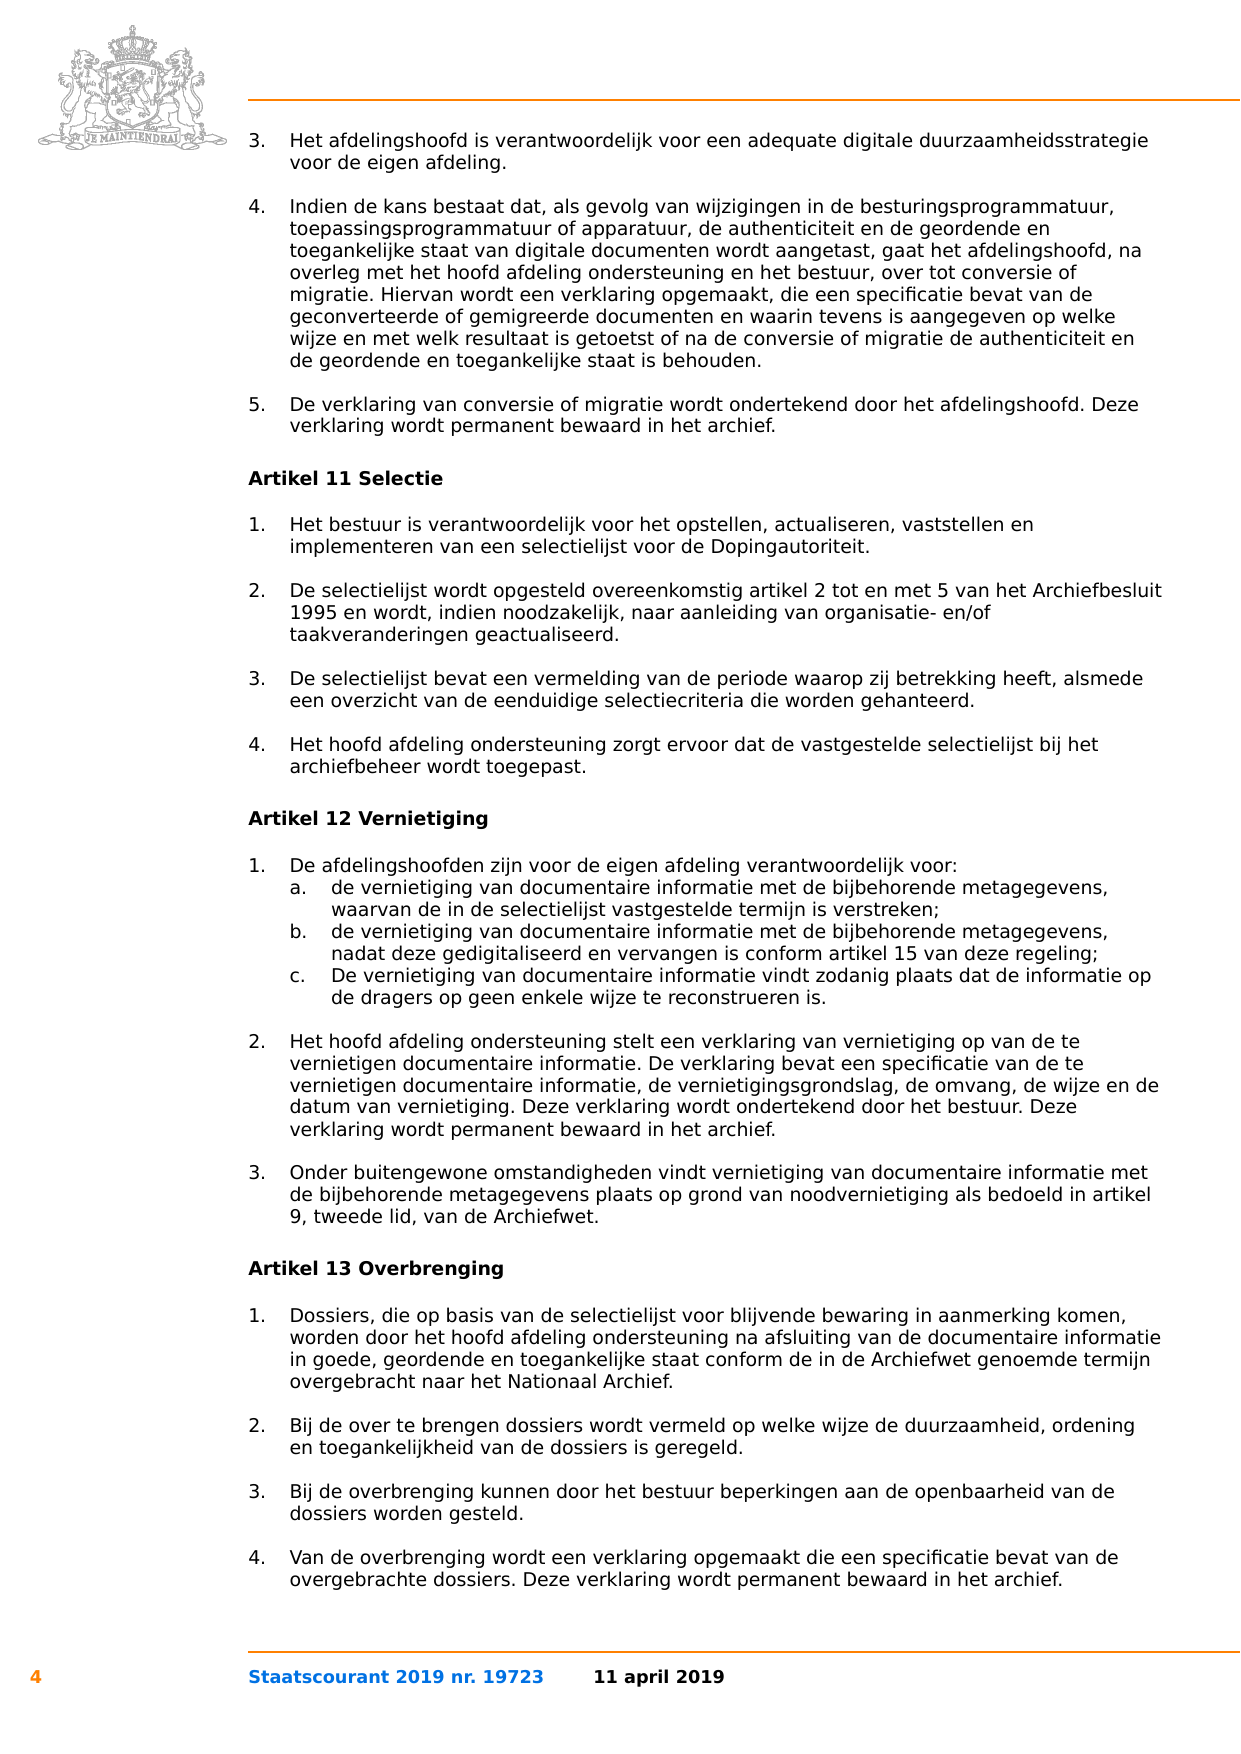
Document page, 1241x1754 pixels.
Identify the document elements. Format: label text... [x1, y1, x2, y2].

text 5. De verklaring van conversie of migratie wordt ondertekend door het afdelingshoofd. Deze verklaring wordt permanent bewaard in het archief. [248, 393, 1163, 437]
text b. de vernietiging van documentaire informatie met de bijbehorende metagegevens, nadat deze gedigitaliseerd en vervangen is conform artikel 15 van deze regeling; [289, 921, 1163, 965]
text c. De vernietiging van documentaire informatie vindt zodanig plaats dat de informatie op de dragers op geen enkele wijze te reconstrueren is. [289, 965, 1163, 1009]
text 1. De afdelingshoofden zijn voor de eigen afdeling verantwoordelijk voor: [248, 855, 1163, 877]
text 3. Bij de overbrenging kunnen door het bestuur beperkingen aan de openbaarheid van de dossiers worden gesteld. [248, 1481, 1163, 1525]
text 1. Het bestuur is verantwoordelijk voor het opstellen, actualiseren, vaststellen en implementeren van een selectielijst voor de Dopingautoriteit. [248, 514, 1163, 558]
text 2. Bij de over te brengen dossiers wordt vermeld op welke wijze de duurzaamheid, ordening en toegankelijkheid van de dossiers is geregeld. [248, 1415, 1163, 1459]
text 2. Het hoofd afdeling ondersteuning stelt een verklaring van vernietiging op van de te vernietigen documentaire informatie. De verklaring bevat een specificatie van de te vernietigen documentaire informatie, de vernietigingsgrondslag, de omvang, de wijze en de datum van vernietiging. Deze verklaring wordt ondertekend door het bestuur. Deze verklaring wordt permanent bewaard in het archief. [248, 1031, 1163, 1140]
text 1. Dossiers, die op basis van de selectielijst voor blijvende bewaring in aanmerking komen, worden door het hoofd afdeling ondersteuning na afsluiting van de documentaire informatie in goede, geordende en toegankelijke staat conform de in de Archiefwet genoemde termijn overgebracht naar het Nationaal Archief. [248, 1305, 1163, 1393]
picture [38, 25, 227, 150]
subtitle Artikel 13 Overbrenging [248, 1258, 1163, 1280]
text 3. De selectielijst bevat een vermelding van de periode waarop zij betrekking heeft, alsmede een overzicht van de eenduidige selectiecriteria die worden gehanteerd. [248, 668, 1163, 712]
text 4. Van de overbrenging wordt een verklaring opgemaakt die een specificatie bevat van de overgebrachte dossiers. Deze verklaring wordt permanent bewaard in het archief. [248, 1547, 1163, 1591]
text a. de vernietiging van documentaire informatie met de bijbehorende metagegevens, waarvan de in de selectielijst vastgestelde termijn is verstreken; [289, 877, 1163, 921]
text 3. Onder buitengewone omstandigheden vindt vernietiging van documentaire informatie met de bijbehorende metagegevens plaats op grond van noodvernietiging als bedoeld in artikel 9, tweede lid, van de Archiefwet. [248, 1162, 1163, 1228]
subtitle Artikel 12 Vernietiging [248, 808, 1163, 830]
text 2. De selectielijst wordt opgesteld overeenkomstig artikel 2 tot en met 5 van het Archiefbesluit 1995 en wordt, indien noodzakelijk, naar aanleiding van organisatie- en/of taakveranderingen geactualiseerd. [248, 580, 1163, 646]
text 4. Het hoofd afdeling ondersteuning zorgt ervoor dat de vastgestelde selectielijst bij het archiefbeheer wordt toegepast. [248, 734, 1163, 778]
text 3. Het afdelingshoofd is verantwoordelijk voor een adequate digitale duurzaamheidsstrategie voor de eigen afdeling. [248, 130, 1163, 174]
subtitle Artikel 11 Selectie [248, 467, 1163, 489]
text 4. Indien de kans bestaat dat, als gevolg van wijzigingen in de besturingsprogrammatuur, toepassingsprogrammatuur of apparatuur, de authenticiteit en de geordende en toegankelijke staat van digitale documenten wordt aangetast, gaat het afdelingshoofd, na overleg met het hoofd afdeling ondersteuning en het bestuur, over tot conversie of migratie. Hiervan wordt een verklaring opgemaakt, die een specificatie bevat van de geconverteerde of gemigreerde documenten en waarin tevens is aangegeven op welke wijze en met welk resultaat is getoetst of na de conversie of migratie de authenticiteit en de geordende en toegankelijke staat is behouden. [248, 196, 1163, 372]
